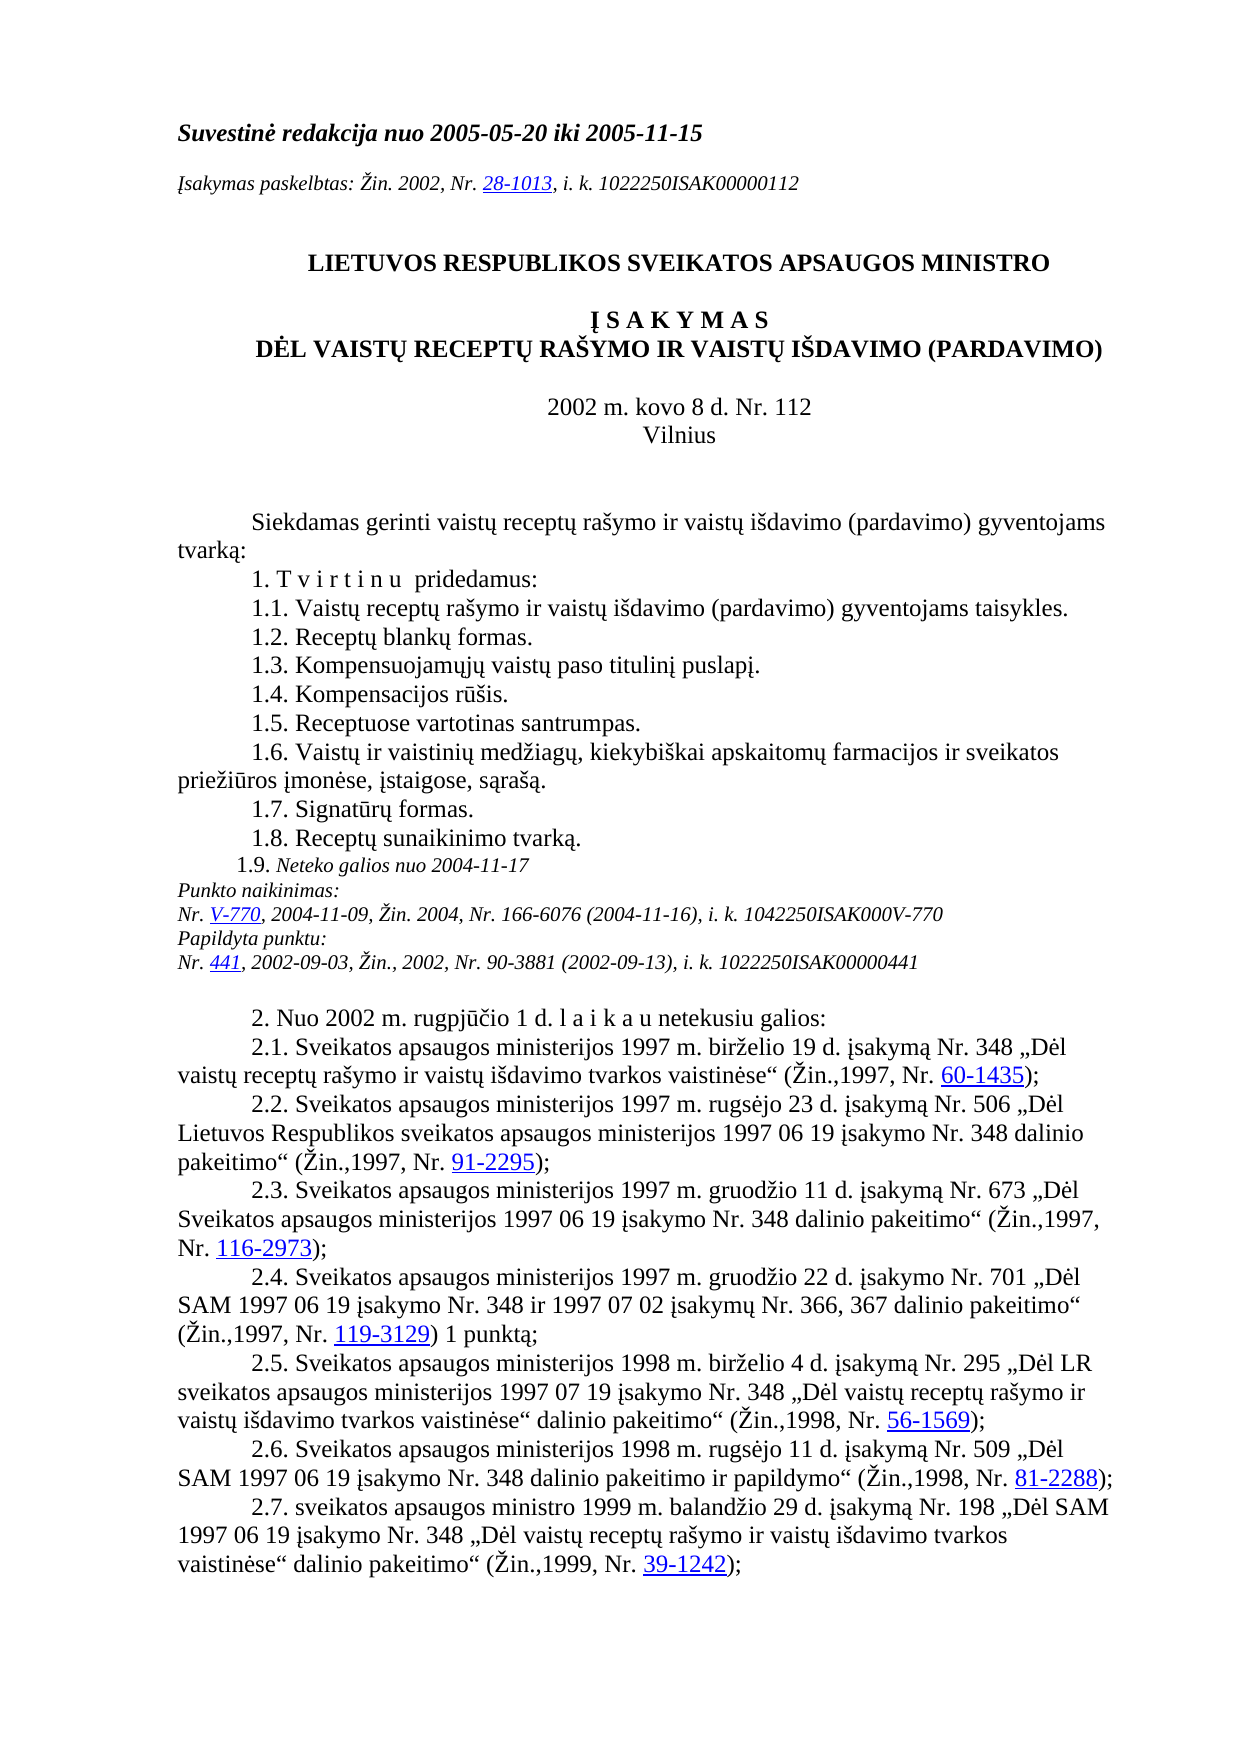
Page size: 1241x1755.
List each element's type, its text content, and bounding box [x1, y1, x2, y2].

text Į S A K Y M A S [177, 305, 1181, 334]
text 1. Tvirtinu pridedamus: [177, 564, 1122, 593]
text 2.4. Sveikatos apsaugos ministerijos 1997 m. gruodžio 22 d. įsakymo Nr. 701 „Dėl SAM 1997 06 19 įsakymo Nr. 348 ir 1997 07 02 įsakymų Nr. 366, 367 dalinio pakeitimo“ (Žin.,1997, Nr. 119-3129) 1 punktą; [177, 1262, 1122, 1348]
text Papildyta punktu: [177, 926, 1181, 950]
text DĖL VAISTŲ RECEPTŲ RAŠYMO IR VAISTŲ IŠDAVIMO (PARDAVIMO) [177, 334, 1181, 363]
text Įsakymas paskelbtas: Žin. 2002, Nr. 28-1013, i. k. 1022250ISAK00000112 [177, 171, 1181, 195]
text 1.7. Signatūrų formas. [177, 794, 1122, 823]
text 2.3. Sveikatos apsaugos ministerijos 1997 m. gruodžio 11 d. įsakymą Nr. 673 „Dėl Sveikatos apsaugos ministerijos 1997 06 19 įsakymo Nr. 348 dalinio pakeitimo“ (Žin.,1997, Nr. 116-2973); [177, 1175, 1122, 1262]
text 2. Nuo 2002 m. rugpjūčio 1 d. l a i k a u netekusiu galios: [177, 1003, 1122, 1032]
text 1.6. Vaistų ir vaistinių medžiagų, kiekybiškai apskaitomų farmacijos ir sveikatos priežiūros įmonėse, įstaigose, sąrašą. [177, 737, 1122, 794]
text 2.6. Sveikatos apsaugos ministerijos 1998 m. rugsėjo 11 d. įsakymą Nr. 509 „Dėl SAM 1997 06 19 įsakymo Nr. 348 dalinio pakeitimo ir papildymo“ (Žin.,1998, Nr. 81-2288); [177, 1434, 1122, 1492]
text 2.5. Sveikatos apsaugos ministerijos 1998 m. birželio 4 d. įsakymą Nr. 295 „Dėl LR sveikatos apsaugos ministerijos 1997 07 19 įsakymo Nr. 348 „Dėl vaistų receptų rašymo ir vaistų išdavimo tvarkos vaistinėse“ dalinio pakeitimo“ (Žin.,1998, Nr. 56-1569); [177, 1348, 1122, 1434]
text Nr. 441, 2002-09-03, Žin., 2002, Nr. 90-3881 (2002-09-13), i. k. 1022250ISAK00000441 [177, 950, 1181, 974]
text 1.2. Receptų blankų formas. [177, 622, 1122, 650]
text 1.9. Neteko galios nuo 2004-11-17 [177, 852, 1181, 878]
text 2.7. sveikatos apsaugos ministro 1999 m. balandžio 29 d. įsakymą Nr. 198 „Dėl SAM 1997 06 19 įsakymo Nr. 348 „Dėl vaistų receptų rašymo ir vaistų išdavimo tvarkos vaistinėse“ dalinio pakeitimo“ (Žin.,1999, Nr. 39-1242); [177, 1492, 1122, 1578]
text 1.1. Vaistų receptų rašymo ir vaistų išdavimo (pardavimo) gyventojams taisykles. [177, 593, 1122, 622]
text 1.8. Receptų sunaikinimo tvarką. [177, 823, 1122, 852]
text Nr. V-770, 2004-11-09, Žin. 2004, Nr. 166-6076 (2004-11-16), i. k. 1042250ISAK000V-770 [177, 902, 1181, 926]
text 2.2. Sveikatos apsaugos ministerijos 1997 m. rugsėjo 23 d. įsakymą Nr. 506 „Dėl Lietuvos Respublikos sveikatos apsaugos ministerijos 1997 06 19 įsakymo Nr. 348 dalinio pakeitimo“ (Žin.,1997, Nr. 91-2295); [177, 1089, 1122, 1175]
text 1.5. Receptuose vartotinas santrumpas. [177, 708, 1122, 737]
text 2002 m. kovo 8 d. Nr. 112 [177, 392, 1181, 420]
text Suvestinė redakcija nuo 2005-05-20 iki 2005-11-15 [177, 118, 1181, 147]
text LIETUVOS RESPUBLIKOS SVEIKATOS APSAUGOS MINISTRO [177, 248, 1181, 277]
text Siekdamas gerinti vaistų receptų rašymo ir vaistų išdavimo (pardavimo) gyventojams tvarką: [177, 507, 1122, 564]
text Punkto naikinimas: [177, 878, 1181, 902]
text 1.3. Kompensuojamųjų vaistų paso titulinį puslapį. [177, 650, 1122, 679]
text 2.1. Sveikatos apsaugos ministerijos 1997 m. birželio 19 d. įsakymą Nr. 348 „Dėl vaistų receptų rašymo ir vaistų išdavimo tvarkos vaistinėse“ (Žin.,1997, Nr. 60-1435); [177, 1032, 1122, 1089]
text Vilnius [177, 420, 1181, 449]
text 1.4. Kompensacijos rūšis. [177, 679, 1122, 708]
